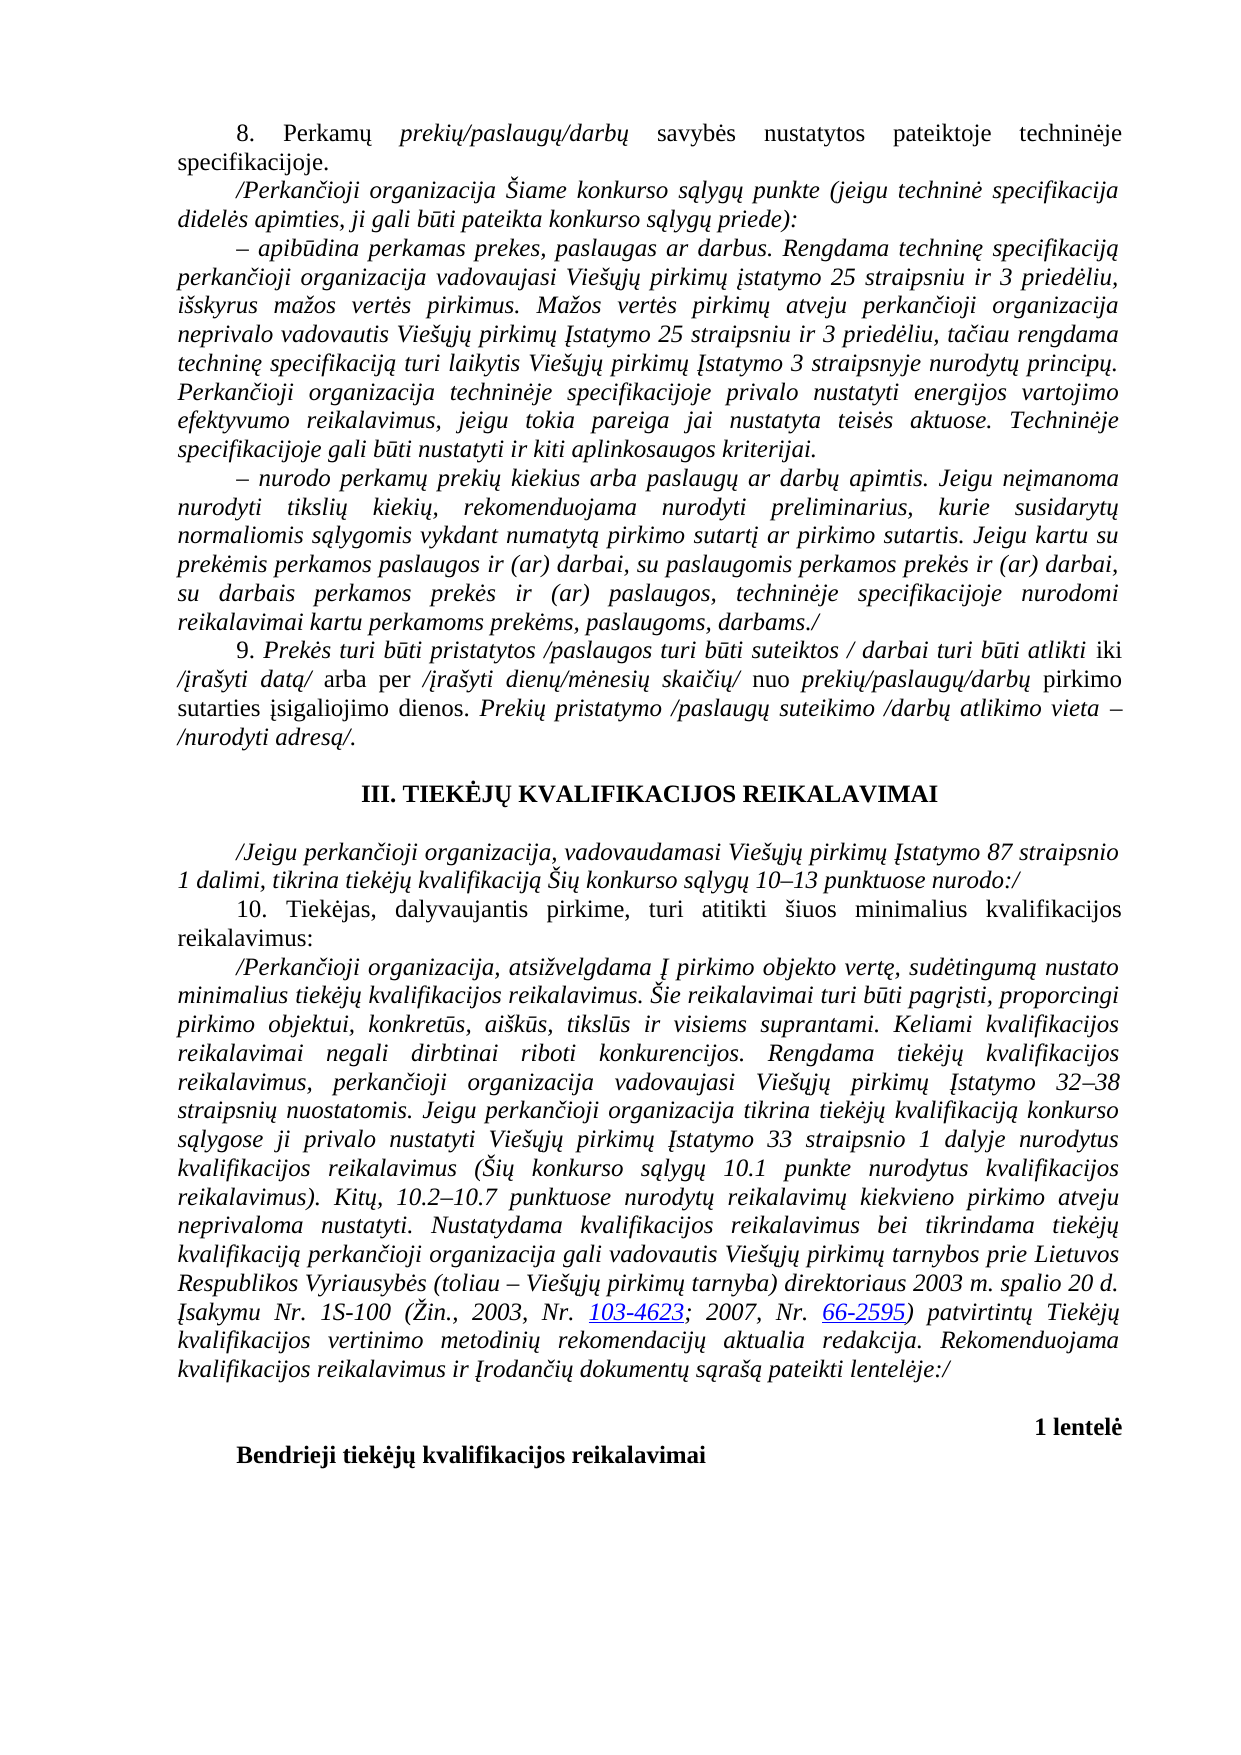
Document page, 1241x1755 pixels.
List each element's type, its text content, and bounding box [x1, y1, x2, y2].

text /Perkančioji organizacija Šiame konkurso sąlygų punkte (jeigu techninė specifikacija didelės apimties, ji gali būti pateikta konkurso sąlygų priede): [177, 176, 1122, 233]
text 10. Tiekėjas, dalyvaujantis pirkime, turi atitikti šiuos minimalius kvalifikacijos reikalavimus: [177, 894, 1122, 952]
text III. TIEKĖJŲ KVALIFIKACIJOS REIKALAVIMAI [177, 779, 1122, 808]
text – apibūdina perkamas prekes, paslaugas ar darbus. Rengdama techninę specifikaciją perkančioji organizacija vadovaujasi Viešųjų pirkimų įstatymo 25 straipsniu ir 3 priedėliu, išskyrus mažos vertės pirkimus. Mažos vertės pirkimų atveju perkančioji organizacija neprivalo vadovautis Viešųjų pirkimų Įstatymo 25 straipsniu ir 3 priedėliu, tačiau rengdama techninę specifikaciją turi laikytis Viešųjų pirkimų Įstatymo 3 straipsnyje nurodytų principų. Perkančioji organizacija techninėje specifikacijoje privalo nustatyti energijos vartojimo efektyvumo reikalavimus, jeigu tokia pareiga jai nustatyta teisės aktuose. Techninėje specifikacijoje gali būti nustatyti ir kiti aplinkosaugos kriterijai. [177, 233, 1122, 463]
text 9. Prekės turi būti pristatytos /paslaugos turi būti suteiktos / darbai turi būti atlikti iki /įrašyti datą/ arba per /įrašyti dienų/mėnesių skaičių/ nuo prekių/paslaugų/darbų pirkimo sutarties įsigaliojimo dienos. Prekių pristatymo /paslaugų suteikimo /darbų atlikimo vieta – /nurodyti adresą/. [177, 636, 1122, 751]
text – nurodo perkamų prekių kiekius arba paslaugų ar darbų apimtis. Jeigu neįmanoma nurodyti tikslių kiekių, rekomenduojama nurodyti preliminarius, kurie susidarytų normaliomis sąlygomis vykdant numatytą pirkimo sutartį ar pirkimo sutartis. Jeigu kartu su prekėmis perkamos paslaugos ir (ar) darbai, su paslaugomis perkamos prekės ir (ar) darbai, su darbais perkamos prekės ir (ar) paslaugos, techninėje specifikacijoje nurodomi reikalavimai kartu perkamoms prekėms, paslaugoms, darbams./ [177, 463, 1122, 636]
text Bendrieji tiekėjų kvalifikacijos reikalavimai [177, 1441, 1122, 1469]
text 8. Perkamų prekių/paslaugų/darbų savybės nustatytos pateiktoje techninėje specifikacijoje. [177, 118, 1122, 176]
text /Perkančioji organizacija, atsižvelgdama Į pirkimo objekto vertę, sudėtingumą nustato minimalius tiekėjų kvalifikacijos reikalavimus. Šie reikalavimai turi būti pagrįsti, proporcingi pirkimo objektui, konkretūs, aiškūs, tikslūs ir visiems suprantami. Keliami kvalifikacijos reikalavimai negali dirbtinai riboti konkurencijos. Rengdama tiekėjų kvalifikacijos reikalavimus, perkančioji organizacija vadovaujasi Viešųjų pirkimų Įstatymo 32–38 straipsnių nuostatomis. Jeigu perkančioji organizacija tikrina tiekėjų kvalifikaciją konkurso sąlygose ji privalo nustatyti Viešųjų pirkimų Įstatymo 33 straipsnio 1 dalyje nurodytus kvalifikacijos reikalavimus (Šių konkurso sąlygų 10.1 punkte nurodytus kvalifikacijos reikalavimus). Kitų, 10.2–10.7 punktuose nurodytų reikalavimų kiekvieno pirkimo atveju neprivaloma nustatyti. Nustatydama kvalifikacijos reikalavimus bei tikrindama tiekėjų kvalifikaciją perkančioji organizacija gali vadovautis Viešųjų pirkimų tarnybos prie Lietuvos Respublikos Vyriausybės (toliau – Viešųjų pirkimų tarnyba) direktoriaus 2003 m. spalio 20 d. Įsakymu Nr. 1S-100 (Žin., 2003, Nr. 103-4623; 2007, Nr. 66-2595) patvirtintų Tiekėjų kvalifikacijos vertinimo metodinių rekomendacijų aktualia redakcija. Rekomenduojama kvalifikacijos reikalavimus ir Įrodančių dokumentų sąrašą pateikti lentelėje:/ [177, 952, 1122, 1383]
text /Jeigu perkančioji organizacija, vadovaudamasi Viešųjų pirkimų Įstatymo 87 straipsnio 1 dalimi, tikrina tiekėjų kvalifikaciją Šių konkurso sąlygų 10–13 punktuose nurodo:/ [177, 837, 1122, 894]
text 1 lentelė [177, 1412, 1122, 1441]
